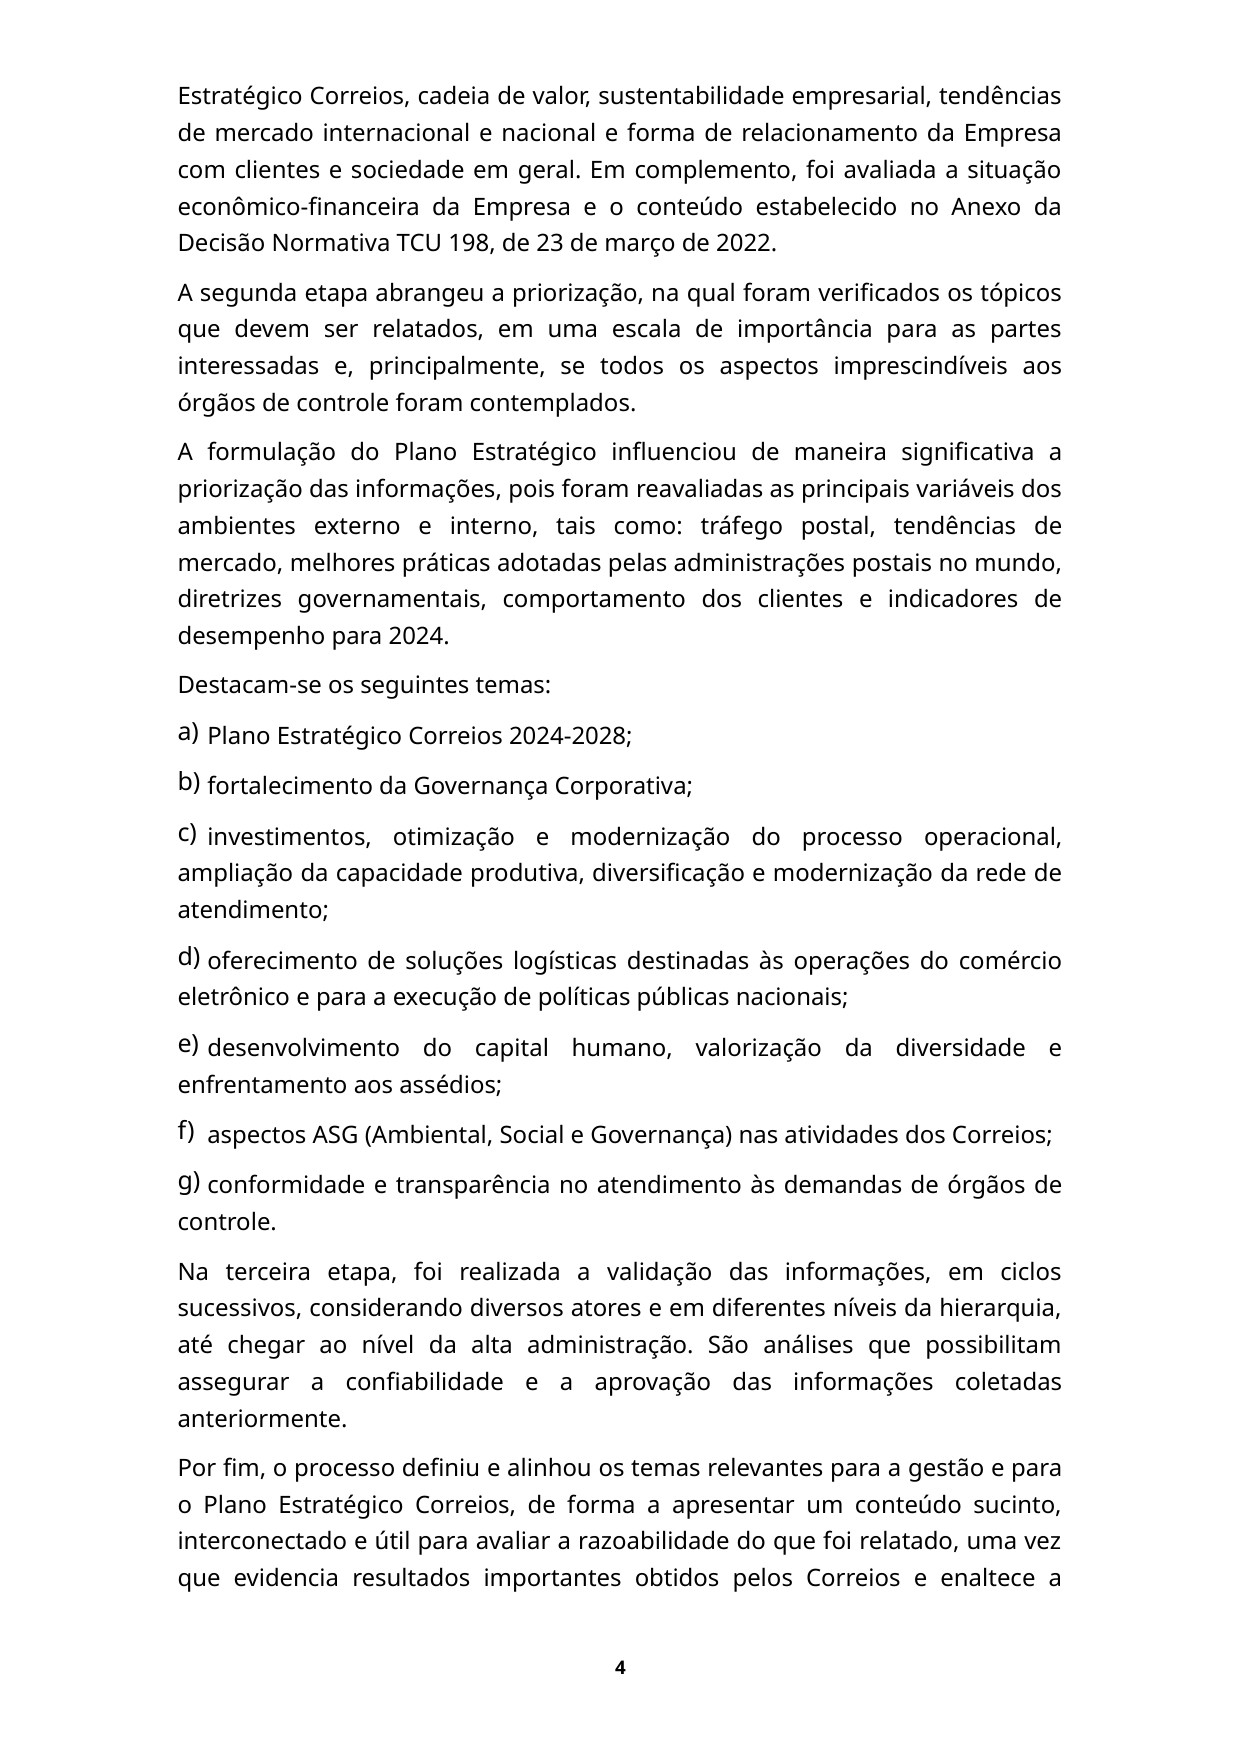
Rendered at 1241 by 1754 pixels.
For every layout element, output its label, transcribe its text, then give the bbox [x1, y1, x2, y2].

list investimentos, otimização e modernização do processo operacional, ampliação da capacidade produtiva, diversificação e modernização da rede de atendimento; [177, 814, 1063, 926]
text Por fim, o processo definiu e alinhou os temas relevantes para a gestão e para o Plano Estratégico Correios, de forma a apresentar um conteúdo sucinto, interconectado e útil para avaliar a razoabilidade do que foi relatado, uma vez que evidencia resultados importantes obtidos pelos Correios e enaltece a [177, 1446, 1063, 1593]
list aspectos ASG (Ambiental, Social e Governança) nas atividades dos Correios; [177, 1112, 1063, 1150]
list desenvolvimento do capital humano, valorização da diversidade e enfrentamento aos assédios; [177, 1025, 1063, 1100]
list conformidade e transparência no atendimento às demandas de órgãos de controle. [177, 1163, 1063, 1238]
text Na terceira etapa, foi realizada a validação das informações, em ciclos sucessivos, considerando diversos atores e em diferentes níveis da hierarquia, até chegar ao nível da alta administração. São análises que possibilitam assegurar a confiabilidade e a aprovação das informações coletadas anteriormente. [177, 1250, 1063, 1434]
text A segunda etapa abrangeu a priorização, na qual foram verificados os tópicos que devem ser relatados, em uma escala de importância para as partes interessadas e, principalmente, se todos os aspectos imprescindíveis aos órgãos de controle foram contemplados. [177, 271, 1063, 418]
text Estratégico Correios, cadeia de valor, sustentabilidade empresarial, tendências de mercado internacional e nacional e forma de relacionamento da Empresa com clientes e sociedade em geral. Em complemento, foi avaliada a situação econômico-financeira da Empresa e o conteúdo estabelecido no Anexo da Decisão Normativa TCU 198, de 23 de março de 2022. [177, 75, 1063, 259]
list Plano Estratégico Correios 2024-2028; [177, 713, 1063, 751]
text A formulação do Plano Estratégico influenciou de maneira significativa a priorização das informações, pois foram reavaliadas as principais variáveis dos ambientes externo e interno, tais como: tráfego postal, tendências de mercado, melhores práticas adotadas pelas administrações postais no mundo, diretrizes governamentais, comportamento dos clientes e indicadores de desempenho para 2024. [177, 431, 1063, 652]
list oferecimento de soluções logísticas destinadas às operações do comércio eletrônico e para a execução de políticas públicas nacionais; [177, 938, 1063, 1013]
list fortalecimento da Governança Corporativa; [177, 764, 1063, 802]
text Destacam-se os seguintes temas: [177, 664, 1063, 701]
